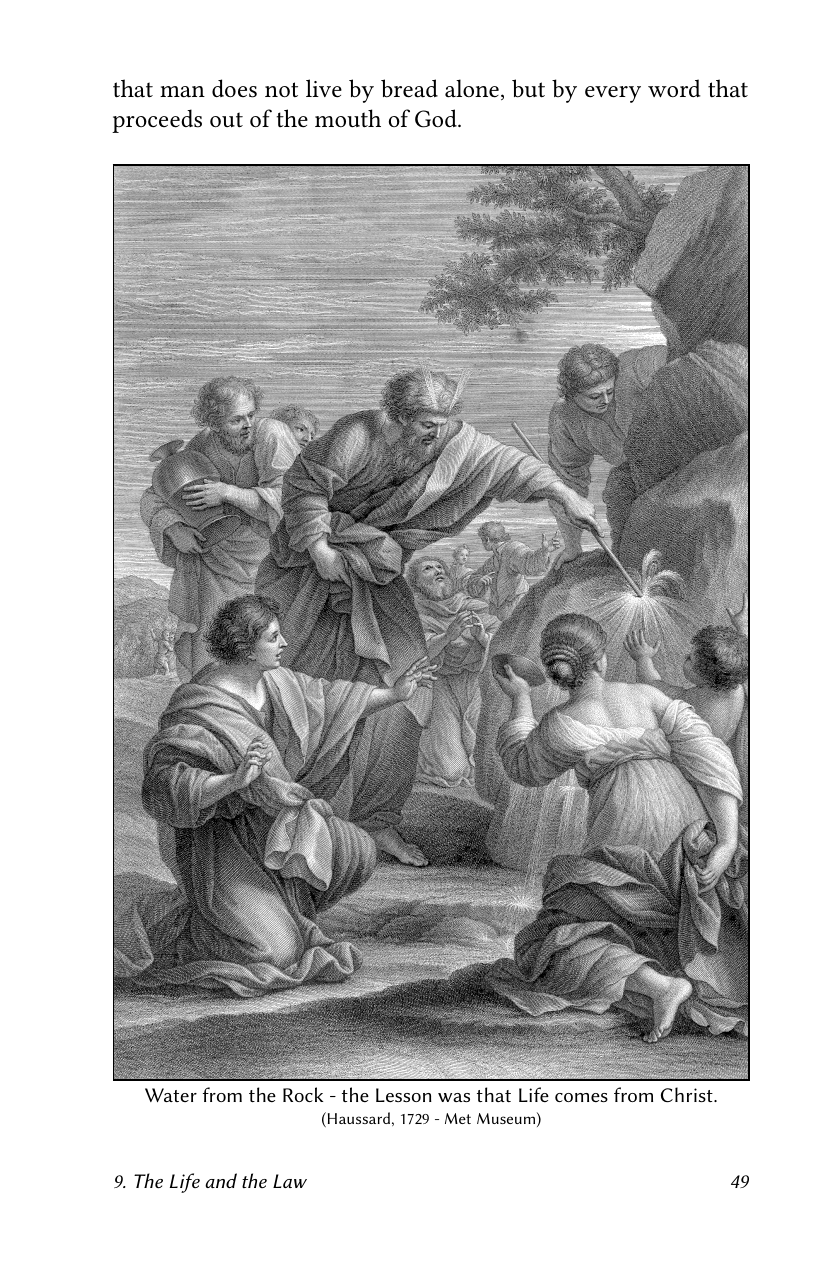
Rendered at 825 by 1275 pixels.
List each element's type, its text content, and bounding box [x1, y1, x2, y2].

text that man does not live by bread alone, but by every word that proceeds out of the mouth of God. [112, 75, 750, 133]
text Water from the Rock - the Lesson was that Life comes from Christ. [116, 1081, 747, 1107]
text (Haussard, 1729 - Met Museum) [116, 1107, 747, 1128]
picture [114, 166, 748, 1079]
